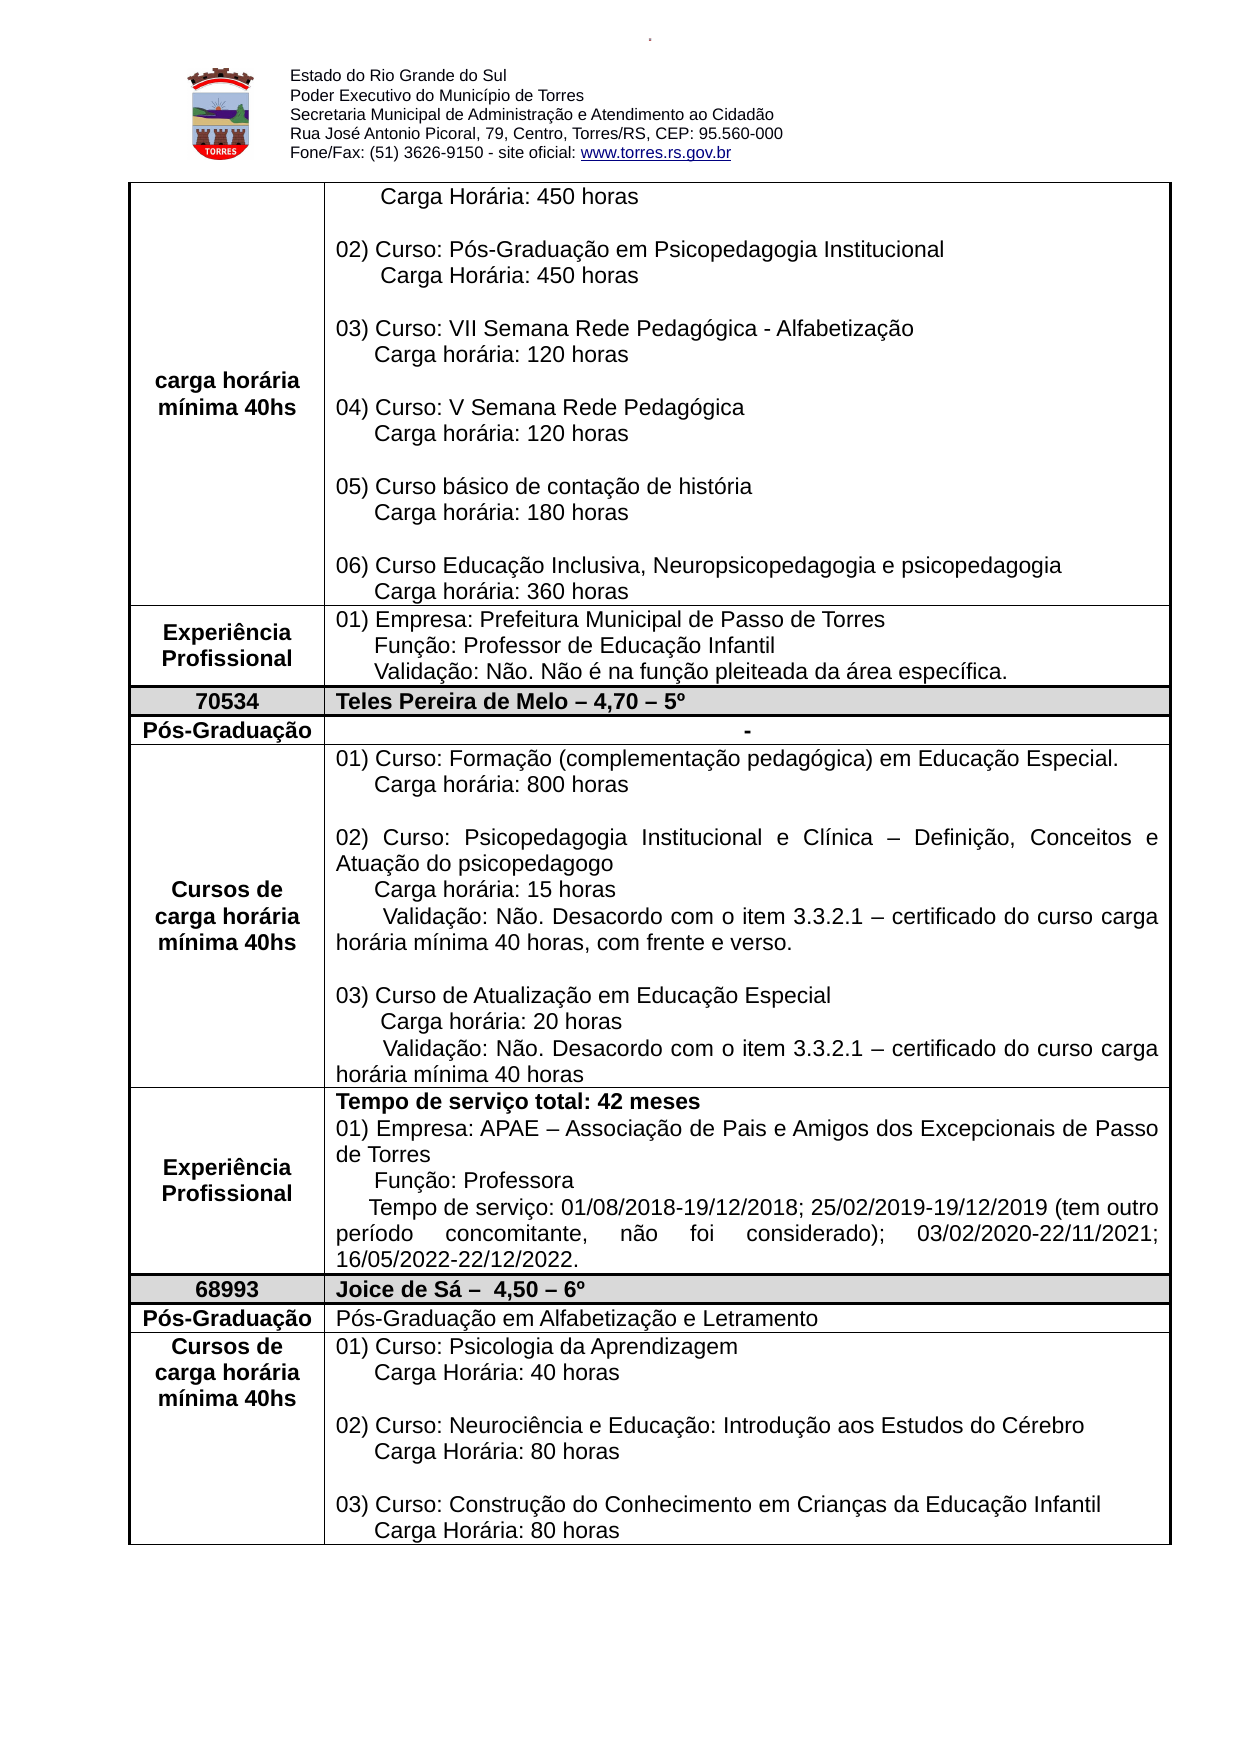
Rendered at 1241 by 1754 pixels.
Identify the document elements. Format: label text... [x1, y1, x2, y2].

table_cell 01) Curso: Psicologia da Aprendizagem Carga Horária: 40 horas 02) Curso: Neurociência e Educação: Introdução aos Estudos do Cérebro Carga Horária: 80 horas 03) Curso: Construção do Conhecimento em Crianças da Educação Infantil Carga Horária: 80 horas [325, 1333, 1169, 1543]
table_cell Pós-Graduação em Alfabetização e Letramento [325, 1305, 1169, 1332]
table_cell Experiência Profissional [131, 1088, 324, 1273]
table_cell Pós-Graduação [131, 1305, 324, 1332]
table_cell - [325, 717, 1169, 743]
table_cell Cursos de carga horária mínima 40hs [131, 745, 324, 1087]
table_cell carga horária mínima 40hs [131, 183, 324, 604]
table_cell Teles Pereira de Melo – 4,70 – 5º [325, 688, 1169, 714]
table_cell Carga Horária: 450 horas 02) Curso: Pós-Graduação em Psicopedagogia Institucional Carga Horária: 450 horas 03) Curso: VII Semana Rede Pedagógica - Alfabetização Carga horária: 120 horas 04) Curso: V Semana Rede Pedagógica Carga horária: 120 horas 05) Curso básico de contação de história Carga horária: 180 horas 06) Curso Educação Inclusiva, Neuropsicopedagogia e psicopedagogia Carga horária: 360 horas [325, 183, 1169, 604]
picture [187, 68, 254, 160]
table_cell 70534 [131, 688, 324, 714]
table_cell Experiência Profissional [131, 606, 324, 684]
table_cell 01) Empresa: Prefeitura Municipal de Passo de Torres Função: Professor de Educação Infantil Validação: Não. Não é na função pleiteada da área específica. [325, 606, 1169, 684]
table_cell 68993 [131, 1276, 324, 1302]
table_cell Joice de Sá – 4,50 – 6º [325, 1276, 1169, 1302]
table_cell Pós-Graduação [131, 717, 324, 743]
table_cell Tempo de serviço total: 42 meses 01) Empresa: APAE – Associação de Pais e Amigos dos Excepcionais de Passo de Torres Função: Professora Tempo de serviço: 01/08/2018-19/12/2018; 25/02/2019-19/12/2019 (tem outro período concomitante, não foi considerado); 03/02/2020-22/11/2021; 16/05/2022-22/12/2022. [325, 1088, 1169, 1273]
table_cell Cursos de carga horária mínima 40hs [131, 1333, 324, 1543]
table_cell 01) Curso: Formação (complementação pedagógica) em Educação Especial. Carga horária: 800 horas 02) Curso: Psicopedagogia Institucional e Clínica – Definição, Conceitos e Atuação do psicopedagogo Carga horária: 15 horas Validação: Não. Desacordo com o item 3.3.2.1 – certificado do curso carga horária mínima 40 horas, com frente e verso. 03) Curso de Atualização em Educação Especial Carga horária: 20 horas Validação: Não. Desacordo com o item 3.3.2.1 – certificado do curso carga horária mínima 40 horas [325, 745, 1169, 1087]
